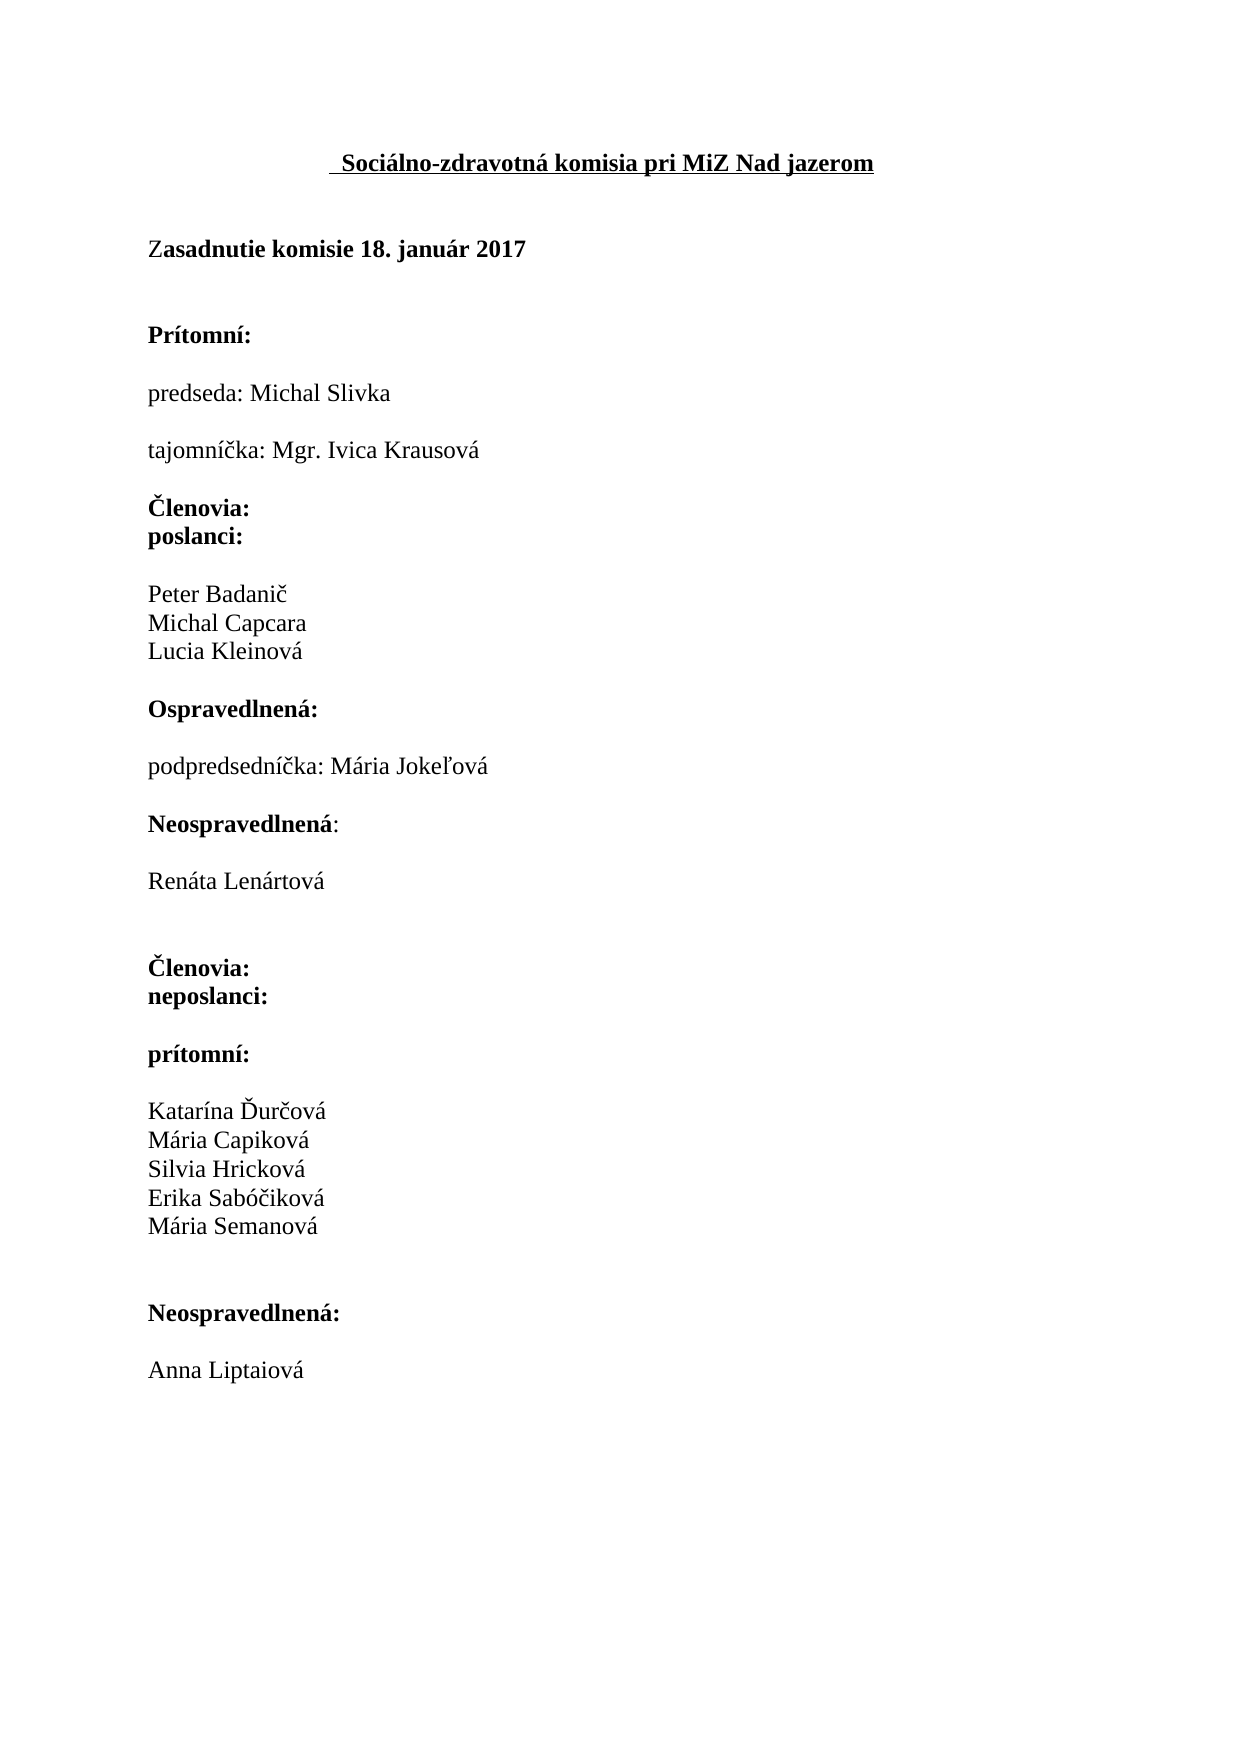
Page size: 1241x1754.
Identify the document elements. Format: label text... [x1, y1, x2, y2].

text predseda: Michal Slivka [148, 378, 1093, 406]
text Mária Semanová [148, 1211, 1093, 1240]
text Neospravedlnená: [148, 809, 1093, 838]
text Lucia Kleinová [148, 636, 1093, 665]
text Členovia: [148, 493, 1093, 521]
text Sociálno-zdravotná komisia pri MiZ Nad jazerom [148, 148, 1093, 176]
text neposlanci: [148, 981, 1093, 1010]
text Erika Sabóčiková [148, 1183, 1093, 1211]
text Silvia Hricková [148, 1154, 1093, 1183]
text prítomní: [148, 1039, 1093, 1068]
text Mária Capiková [148, 1125, 1093, 1154]
text Anna Liptaiová [148, 1355, 1093, 1384]
text Katarína Ďurčová [148, 1096, 1093, 1125]
text podpredsedníčka: Mária Jokeľová [148, 751, 1093, 780]
text Peter Badanič [148, 579, 1093, 608]
text Ospravedlnená: [148, 694, 1093, 723]
text Prítomní: [148, 320, 1093, 349]
text Členovia: [148, 953, 1093, 981]
text poslanci: [148, 521, 1093, 550]
text tajomníčka: Mgr. Ivica Krausová [148, 435, 1093, 464]
text Zasadnutie komisie 18. január 2017 [148, 234, 1093, 263]
text Renáta Lenártová [148, 866, 1093, 895]
text Michal Capcara [148, 608, 1093, 636]
text Neospravedlnená: [148, 1298, 1093, 1326]
